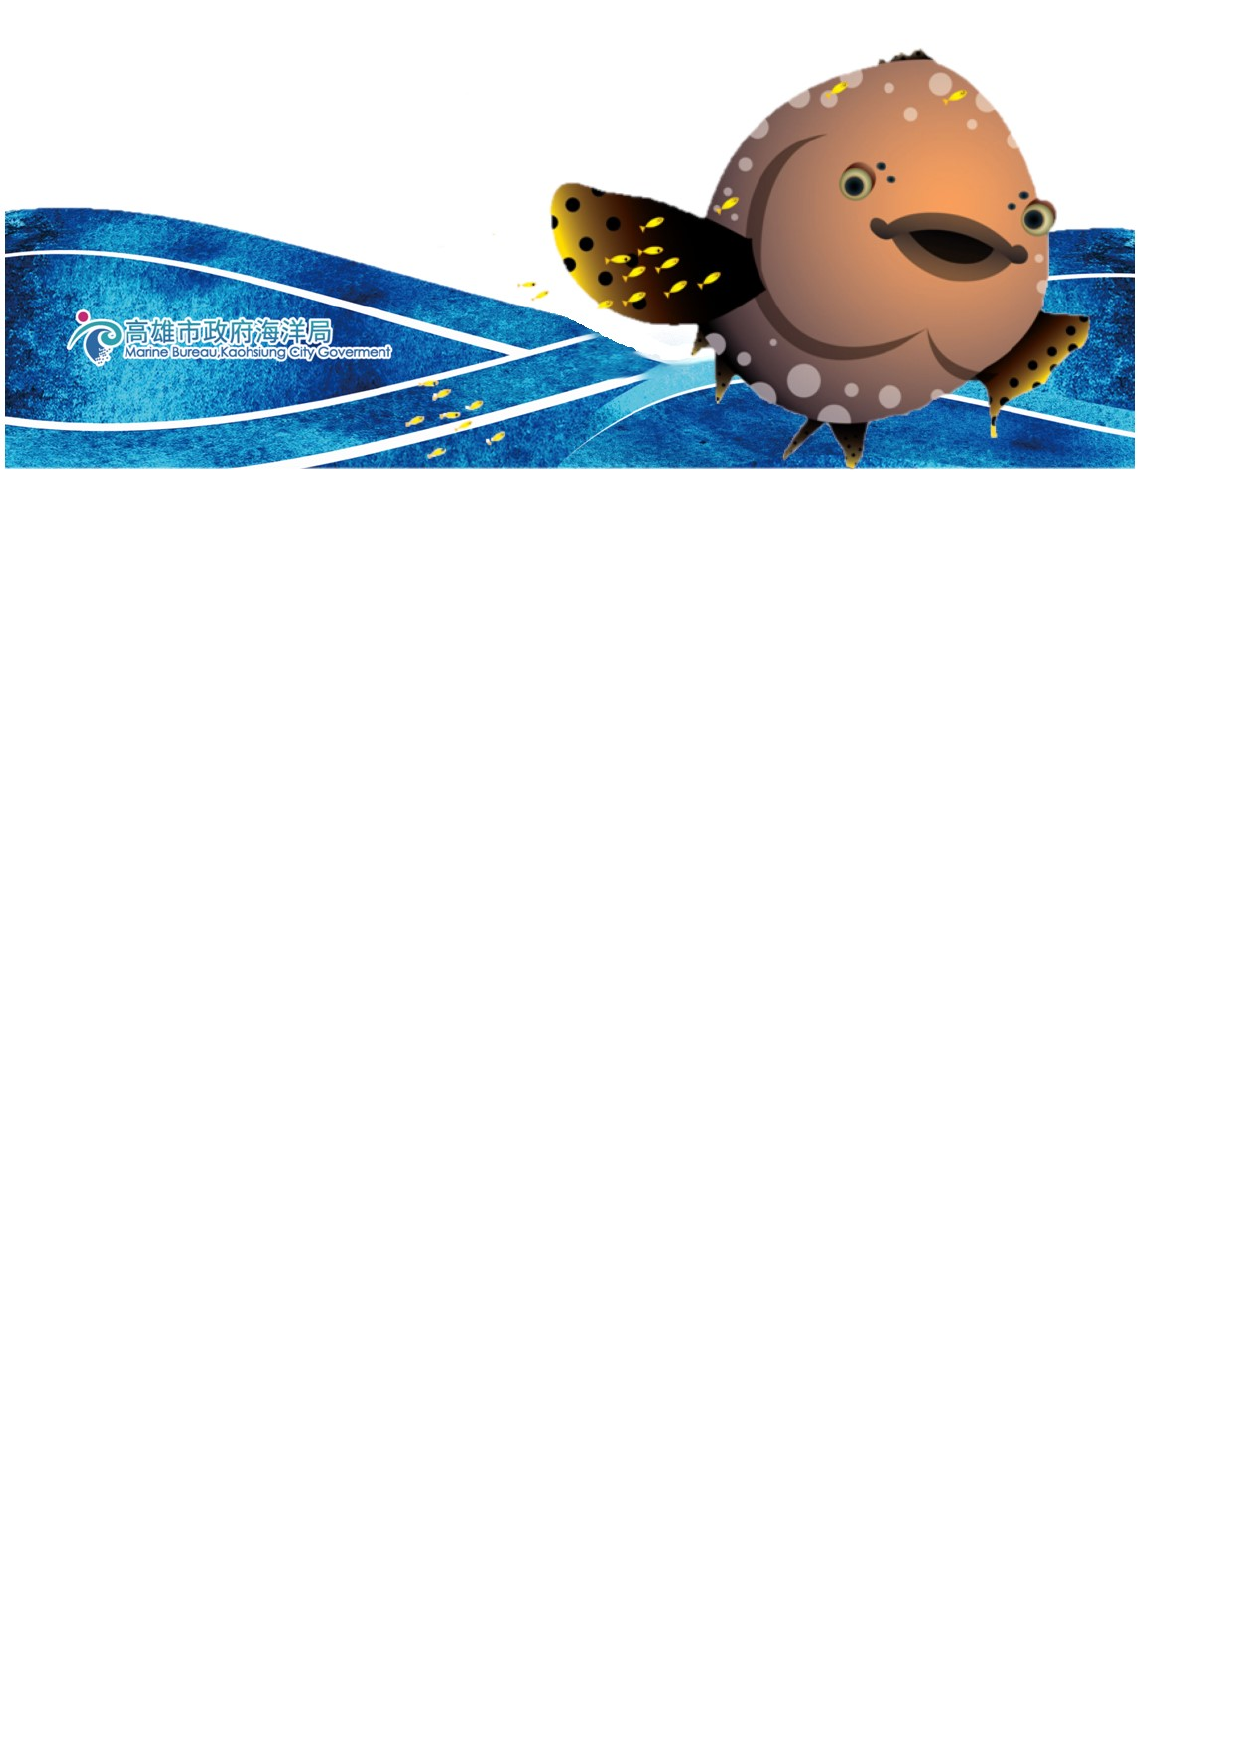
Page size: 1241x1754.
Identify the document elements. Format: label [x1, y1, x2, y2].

picture [0, 32, 1138, 472]
